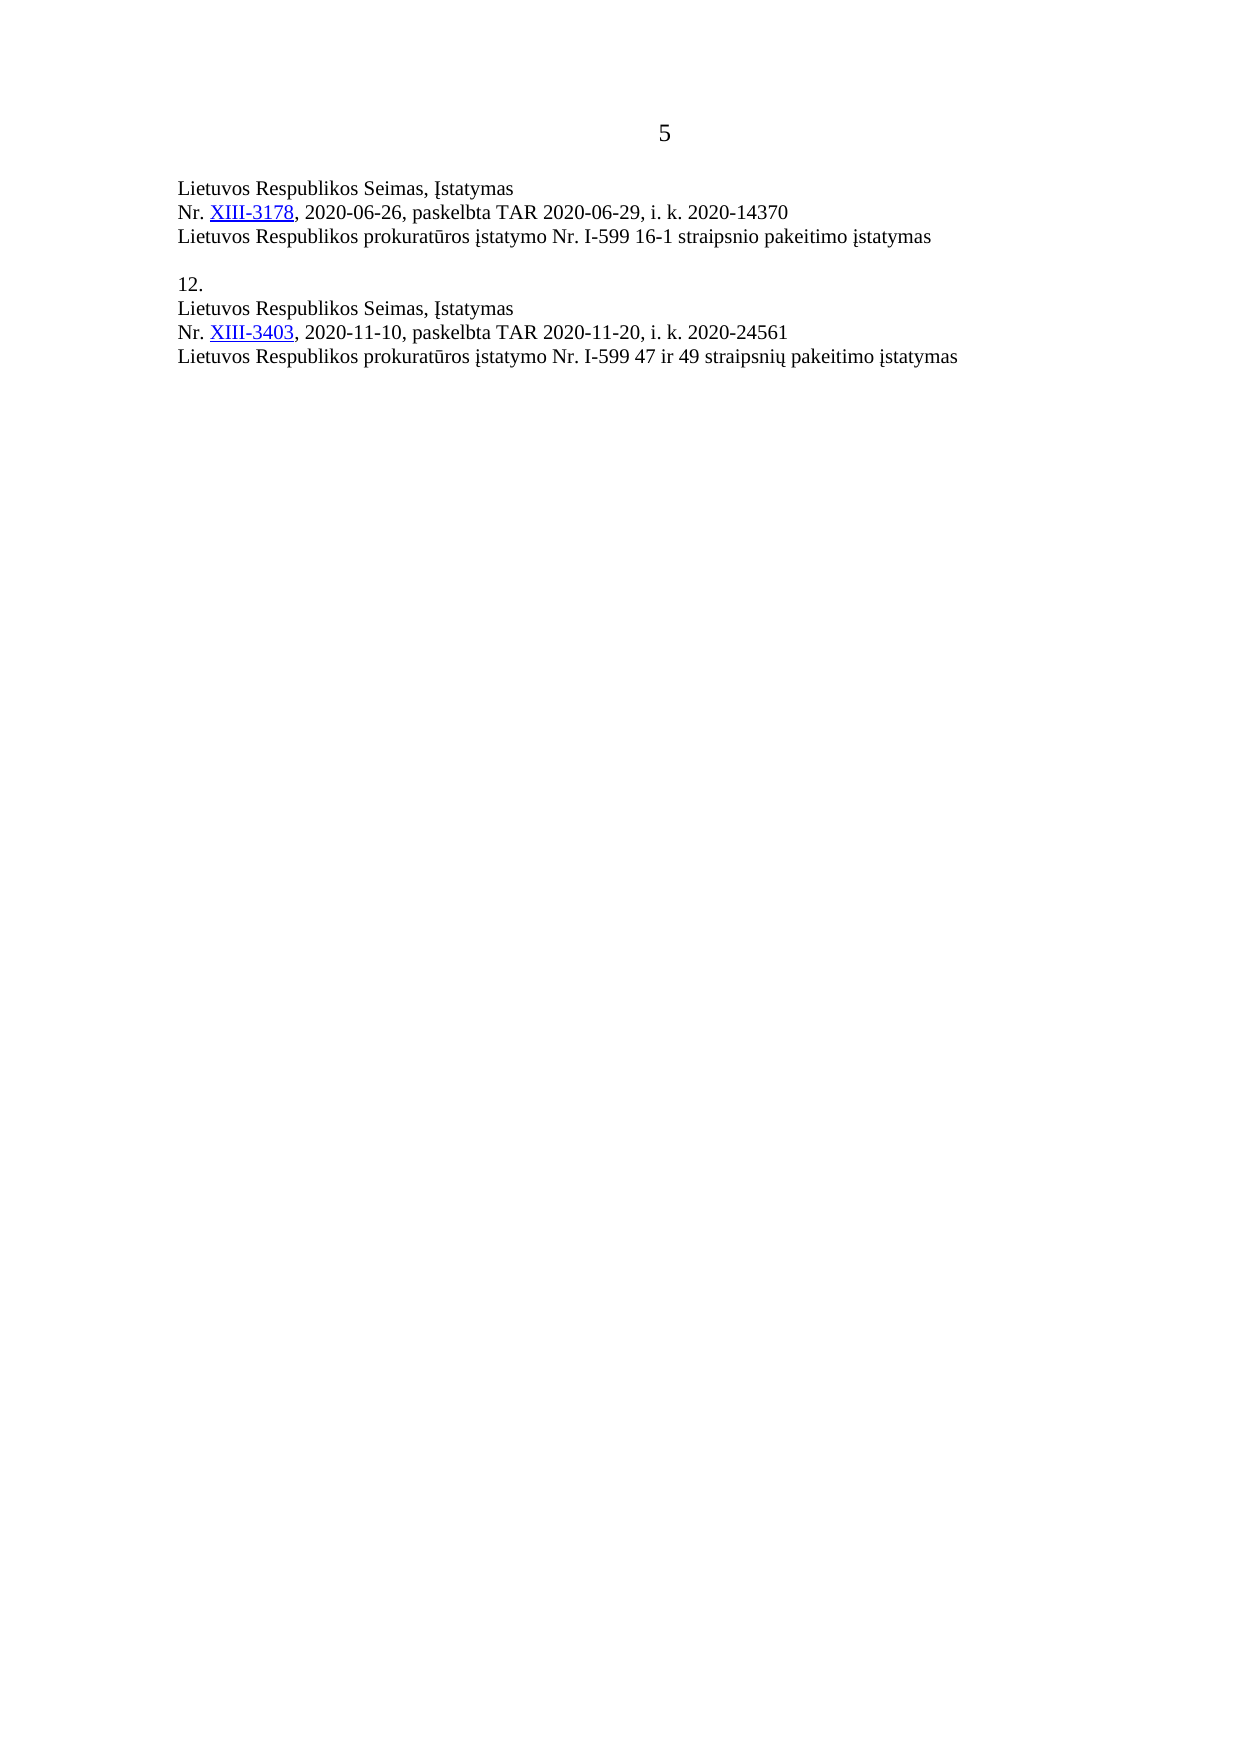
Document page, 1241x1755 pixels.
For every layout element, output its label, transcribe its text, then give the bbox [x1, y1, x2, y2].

text Lietuvos Respublikos Seimas, Įstatymas [177, 296, 1152, 320]
text Lietuvos Respublikos prokuratūros įstatymo Nr. I-599 47 ir 49 straipsnių pakeitimo įstatymas [177, 344, 1152, 368]
text 12. [177, 272, 1152, 296]
text Nr. XIII-3403, 2020-11-10, paskelbta TAR 2020-11-20, i. k. 2020-24561 [177, 320, 1152, 344]
text Lietuvos Respublikos Seimas, Įstatymas [177, 176, 1152, 200]
text Nr. XIII-3178, 2020-06-26, paskelbta TAR 2020-06-29, i. k. 2020-14370 [177, 200, 1152, 224]
text Lietuvos Respublikos prokuratūros įstatymo Nr. I-599 16-1 straipsnio pakeitimo įstatymas [177, 224, 1152, 248]
